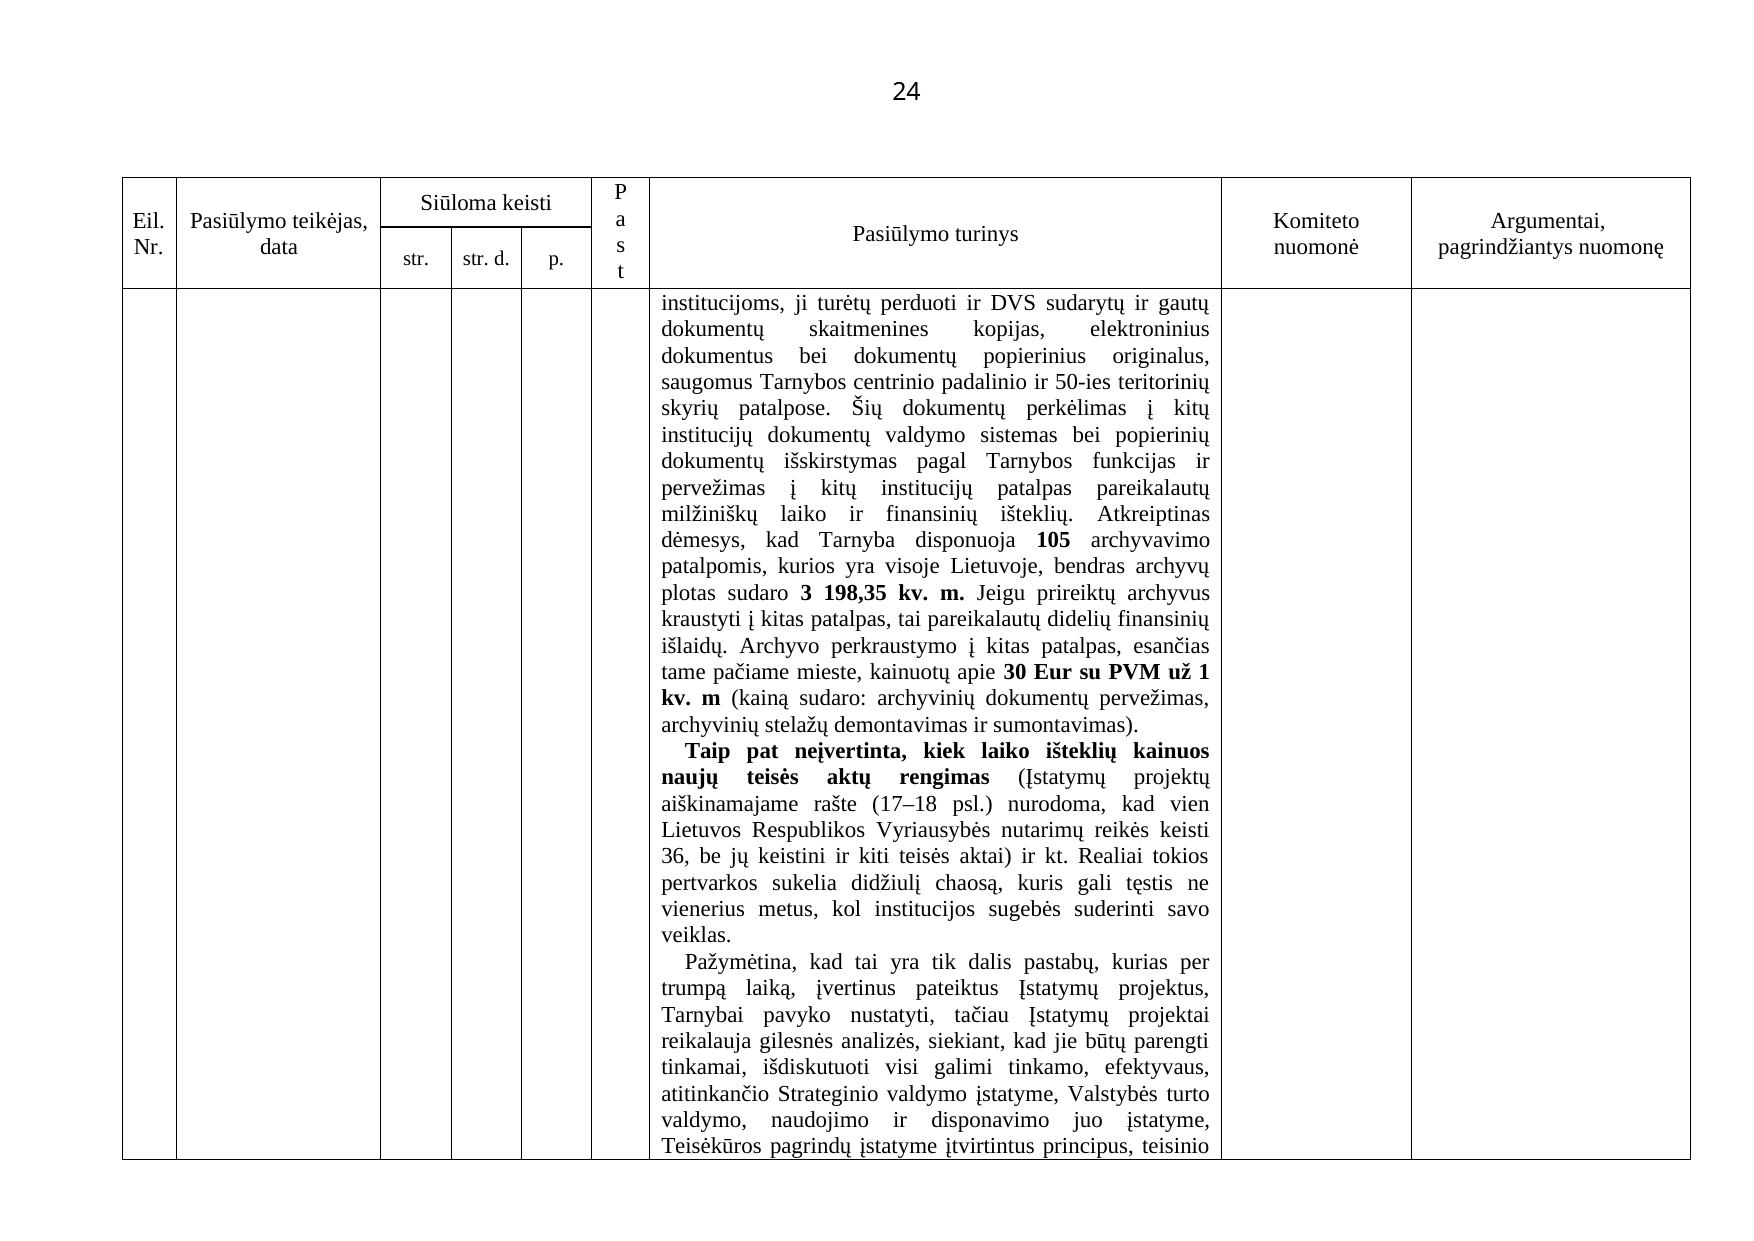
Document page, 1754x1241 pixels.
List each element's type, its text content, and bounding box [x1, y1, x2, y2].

table_header Siūloma keisti [381, 178, 591, 226]
table_cell p. [522, 228, 591, 288]
table_cell [592, 289, 649, 1159]
table_cell str. [381, 228, 451, 288]
table_cell institucijoms, ji turėtų perduoti ir DVS sudarytų ir gautų dokumentų skaitmenines kopijas, elektroninius dokumentus bei dokumentų popierinius originalus, saugomus Tarnybos centrinio padalinio ir 50-ies teritorinių skyrių patalpose. Šių dokumentų perkėlimas į kitų institucijų dokumentų valdymo sistemas bei popierinių dokumentų išskirstymas pagal Tarnybos funkcijas ir pervežimas į kitų institucijų patalpas pareikalautų milžiniškų laiko ir finansinių išteklių. Atkreiptinas dėmesys, kad Tarnyba disponuoja 105 archyvavimo patalpomis, kurios yra visoje Lietuvoje, bendras archyvų plotas sudaro 3 198,35 kv. m. Jeigu prireiktų archyvus kraustyti į kitas patalpas, tai pareikalautų didelių finansinių išlaidų. Archyvo perkraustymo į kitas patalpas, esančias tame pačiame mieste, kainuotų apie 30 Eur su PVM už 1 kv. m (kainą sudaro: archyvinių dokumentų pervežimas, archyvinių stelažų demontavimas ir sumontavimas). Taip pat neįvertinta, kiek laiko išteklių kainuos naujų teisės aktų rengimas (Įstatymų projektų aiškinamajame rašte (17–18 psl.) nurodoma, kad vien Lietuvos Respublikos Vyriausybės nutarimų reikės keisti 36, be jų keistini ir kiti teisės aktai) ir kt. Realiai tokios pertvarkos sukelia didžiulį chaosą, kuris gali tęstis ne vienerius metus, kol institucijos sugebės suderinti savo veiklas. Pažymėtina, kad tai yra tik dalis pastabų, kurias per trumpą laiką, įvertinus pateiktus Įstatymų projektus, Tarnybai pavyko nustatyti, tačiau Įstatymų projektai reikalauja gilesnės analizės, siekiant, kad jie būtų parengti tinkamai, išdiskutuoti visi galimi tinkamo, efektyvaus, atitinkančio Strateginio valdymo įstatyme, Valstybės turto valdymo, naudojimo ir disponavimo juo įstatyme, Teisėkūros pagrindų įstatyme įtvirtintus principus, teisinio [650, 289, 1221, 1159]
table_cell [1412, 289, 1690, 1159]
table_header Pasiūlymo teikėjas, data [177, 178, 380, 288]
table_cell [177, 289, 380, 1159]
table_header Pastabos [592, 178, 649, 288]
table_cell [381, 289, 451, 1159]
table_header Eil. Nr. [123, 178, 176, 288]
table_header Komiteto nuomonė [1222, 178, 1411, 288]
table_header Argumentai, pagrindžiantys nuomonę [1412, 178, 1690, 288]
table_cell str. d. [452, 228, 521, 288]
table_cell [1222, 289, 1411, 1159]
table_cell [123, 289, 176, 1159]
table_cell [522, 289, 591, 1159]
table_header Pasiūlymo turinys [650, 178, 1221, 288]
table_cell [452, 289, 521, 1159]
